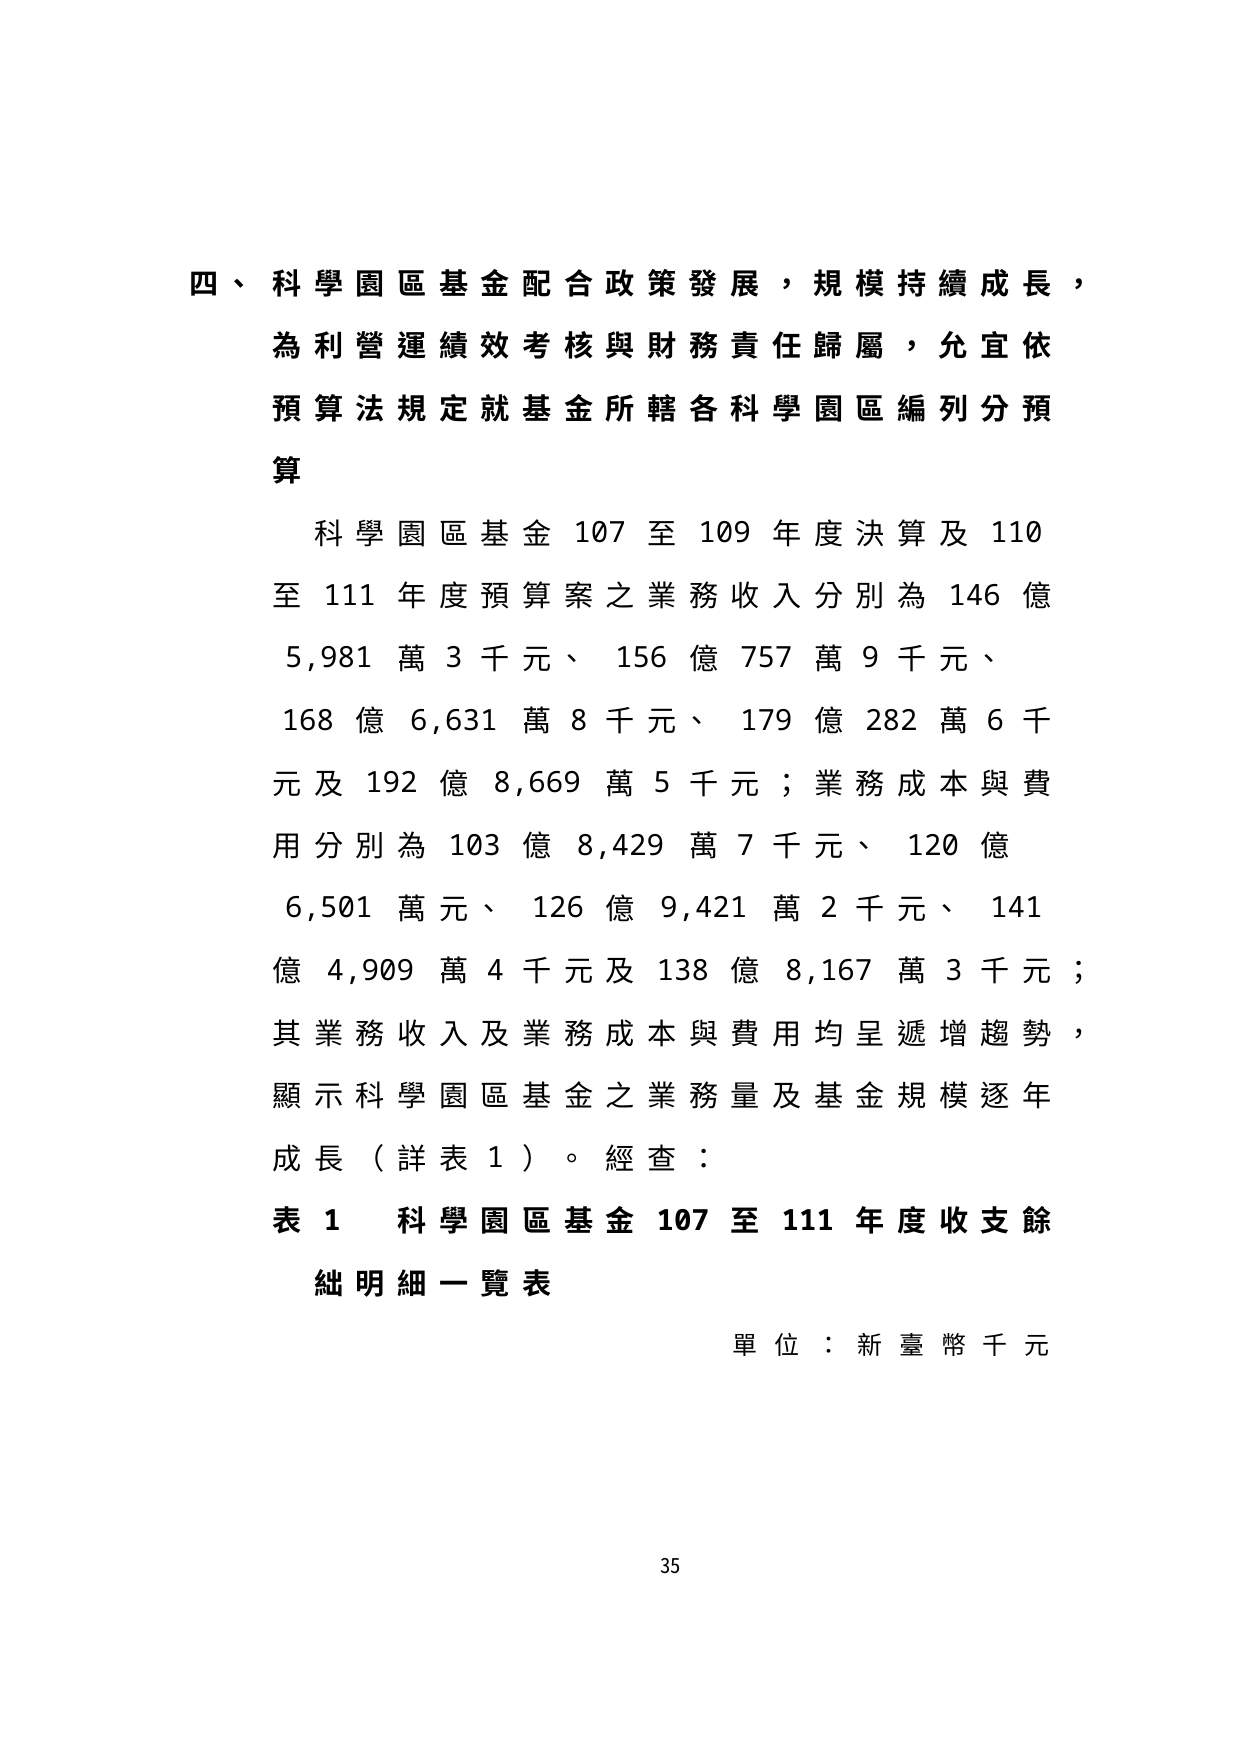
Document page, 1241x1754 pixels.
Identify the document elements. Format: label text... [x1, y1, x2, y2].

text 科學園區基金107至109年度決算及110至111年度預算案之業務收入分別為146億5,981萬3千元、156億757萬9千元、168億6,631萬8千元、179億282萬6千元及192億8,669萬5千元；業務成本與費用分別為103億8,429萬7千元、120億6,501萬元、126億9,421萬2千元、141億4,909萬4千元及138億8,167萬3千元；其業務收入及業務成本與費用均呈遞增趨勢，顯示科學園區基金之業務量及基金規模逐年成長（詳表1）。經查： [242, 490, 1058, 1177]
text 四、科學園區基金配合政策發展，規模持續成長，為利營運績效考核與財務責任歸屬，允宜依預算法規定就基金所轄各科學園區編列分預算 [183, 240, 1058, 490]
text 單位：新臺幣千元 [242, 1302, 1058, 1365]
text 表1 科學園區基金107至111年度收支餘絀明細一覽表 [227, 1177, 1058, 1302]
